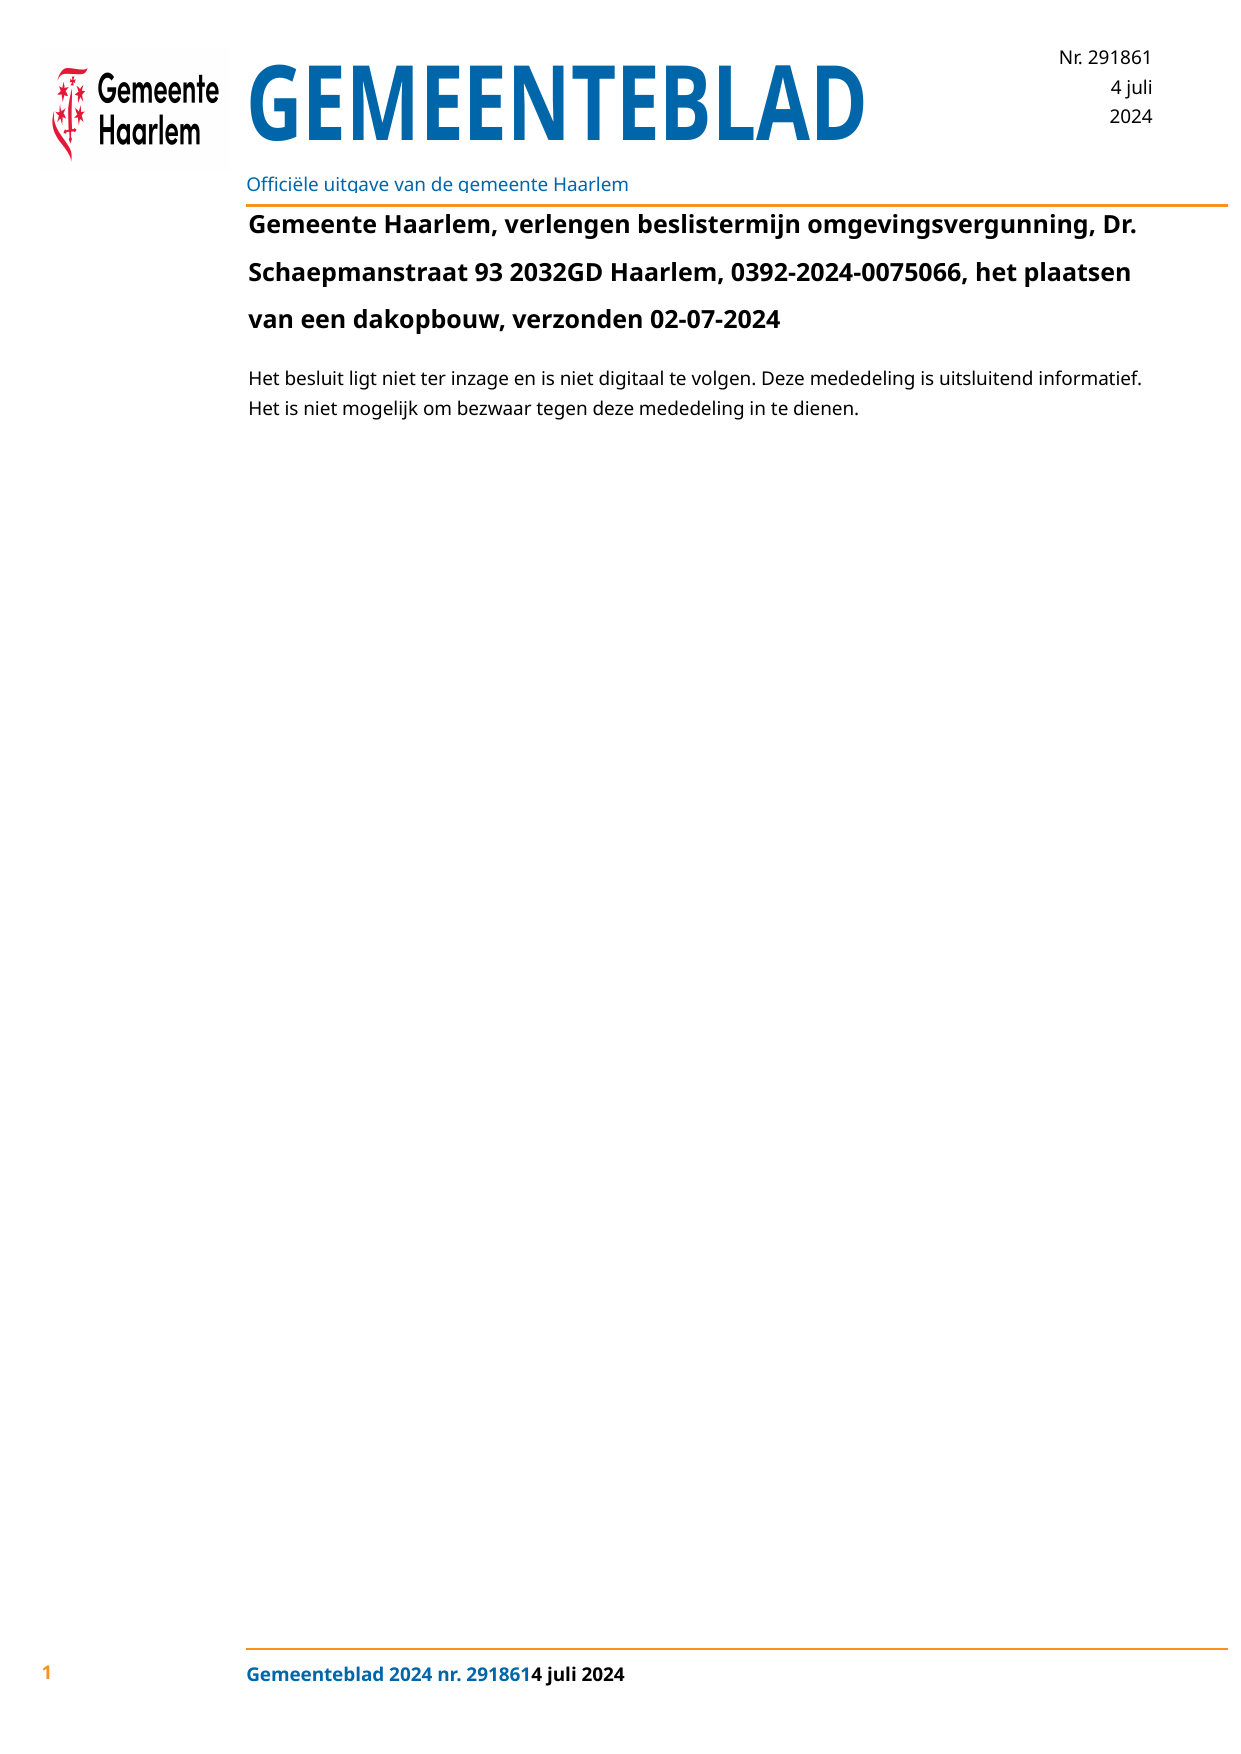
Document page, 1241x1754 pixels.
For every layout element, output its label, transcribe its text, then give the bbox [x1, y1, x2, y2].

picture [41, 47, 231, 172]
text Het besluit ligt niet ter inzage en is niet digitaal te volgen. Deze mededeling is uitsluitend informatief. Het is niet mogelijk om bezwaar tegen deze mededeling in te dienen. [248, 366, 1152, 421]
text Gemeente Haarlem, verlengen beslistermijn omgevingsvergunning, Dr. Schaepmanstraat 93 2032GD Haarlem, 0392-2024-0075066, het plaatsen van een dakopbouw, verzonden 02-07-2024 [248, 207, 1152, 336]
